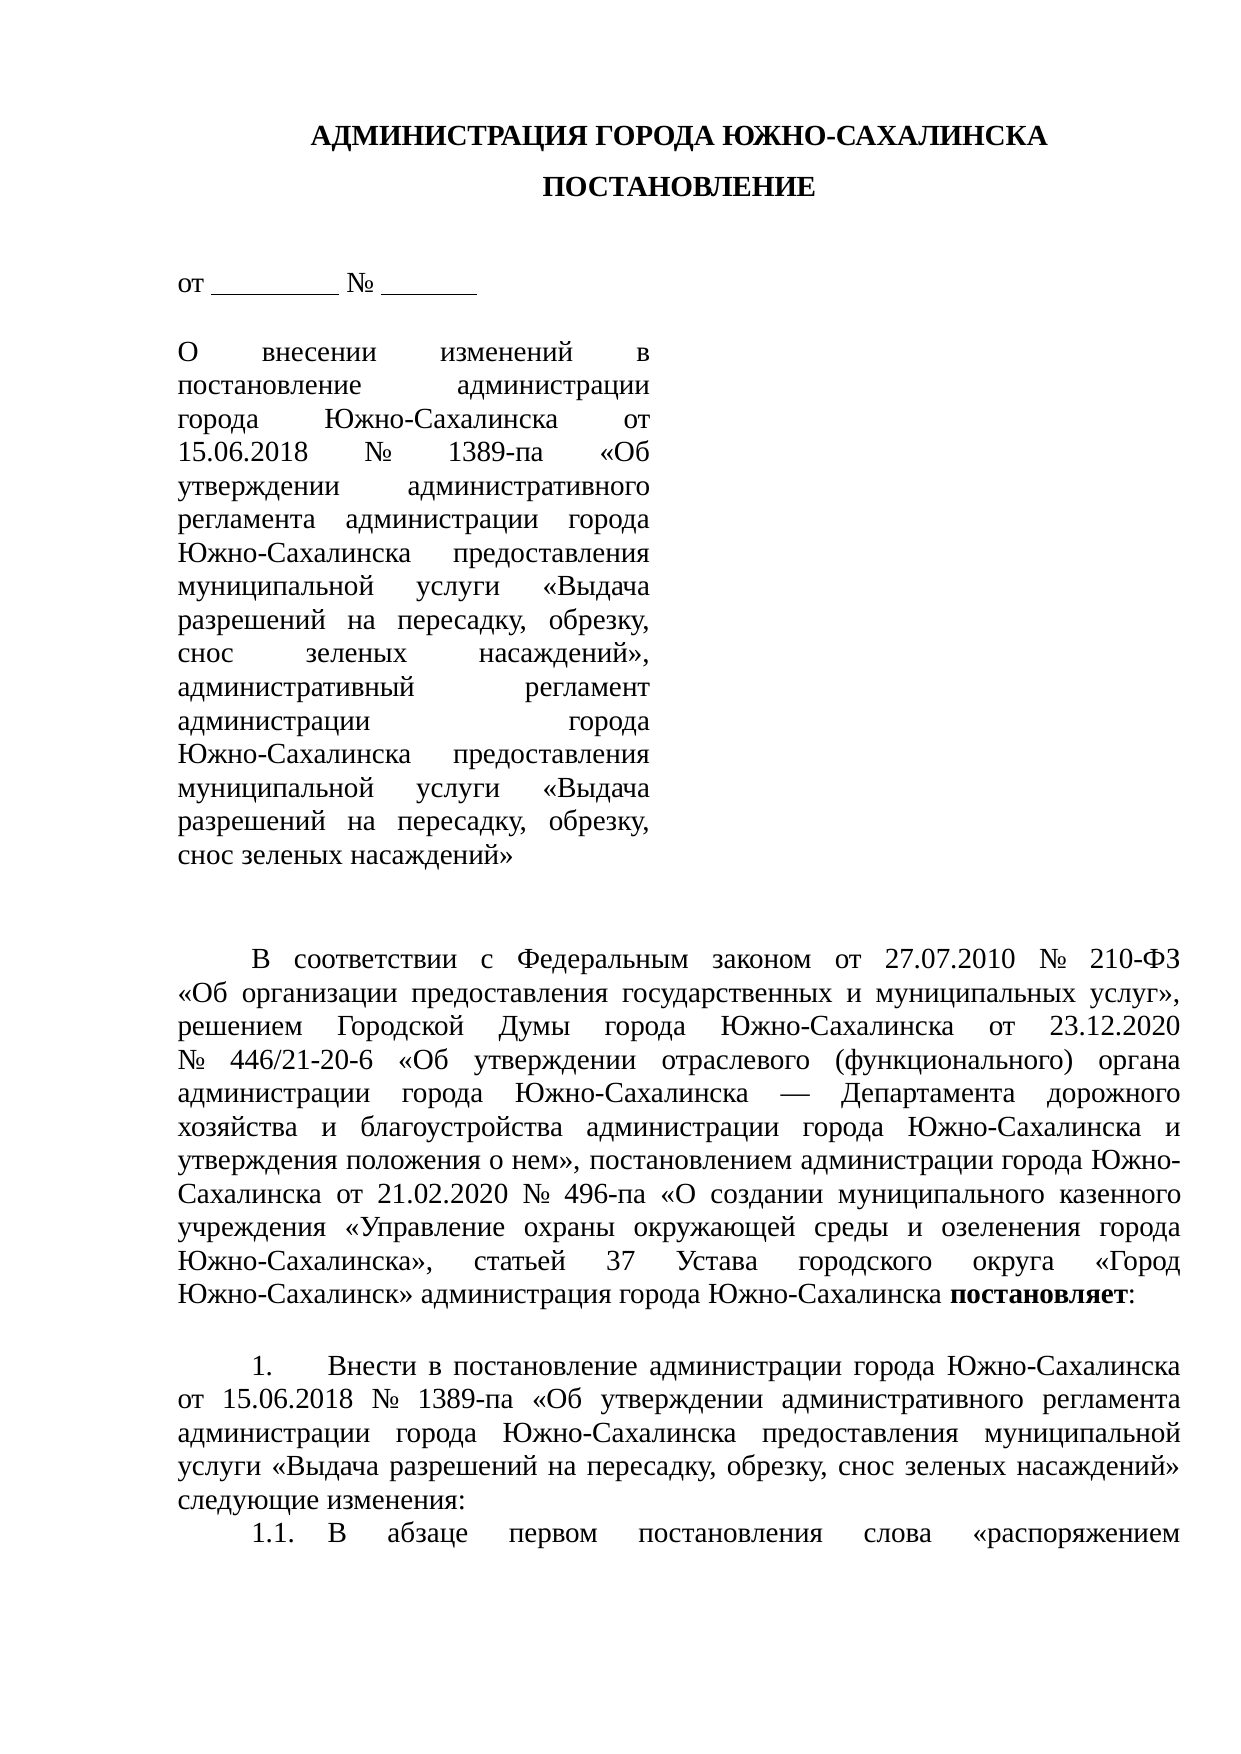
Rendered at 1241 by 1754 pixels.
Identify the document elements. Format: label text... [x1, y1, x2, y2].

text 1. Внести в постановление администрации города Южно-Сахалинска от 15.06.2018 № 1389-па «Об утверждении административного регламента администрации города Южно-Сахалинска предоставления муниципальной услуги «Выдача разрешений на пересадку, обрезку, снос зеленых насаждений» следующие изменения: [177, 1348, 1181, 1516]
text ПОСТАНОВЛЕНИЕ [177, 169, 1181, 203]
text от № [177, 265, 1181, 298]
text В соответствии с Федеральным законом от 27.07.2010 № 210-ФЗ «Об организации предоставления государственных и муниципальных услуг», решением Городской Думы города Южно-Сахалинска от 23.12.2020 № 446/21-20-6 «Об утверждении отраслевого (функционального) органа администрации города Южно-Сахалинска — Департамента дорожного хозяйства и благоустройства администрации города Южно-Сахалинска и утверждения положения о нем», постановлением администрации города Южно-Сахалинска от 21.02.2020 № 496-па «О создании муниципального казенного учреждения «Управление охраны окружающей среды и озеленения города Южно-Сахалинска», статьей 37 Устава городского округа «Город Южно-Сахалинск» администрация города Южно-Сахалинска постановляет: [177, 941, 1181, 1310]
text О внесении изменений в постановление администрации города Южно-Сахалинска от 15.06.2018 № 1389-па «Об утверждении административного регламента администрации города Южно-Сахалинска предоставления муниципальной услуги «Выдача разрешений на пересадку, обрезку, снос зеленых насаждений», административный регламент администрации города Южно-Сахалинска предоставления муниципальной услуги «Выдача разрешений на пересадку, обрезку, снос зеленых насаждений» [177, 334, 650, 871]
text 1.1. В абзаце первом постановления слова «распоряжением [177, 1516, 1181, 1549]
text АДМИНИСТРАЦИЯ ГОРОДА ЮЖНО-САХАЛИНСКА [177, 118, 1181, 152]
